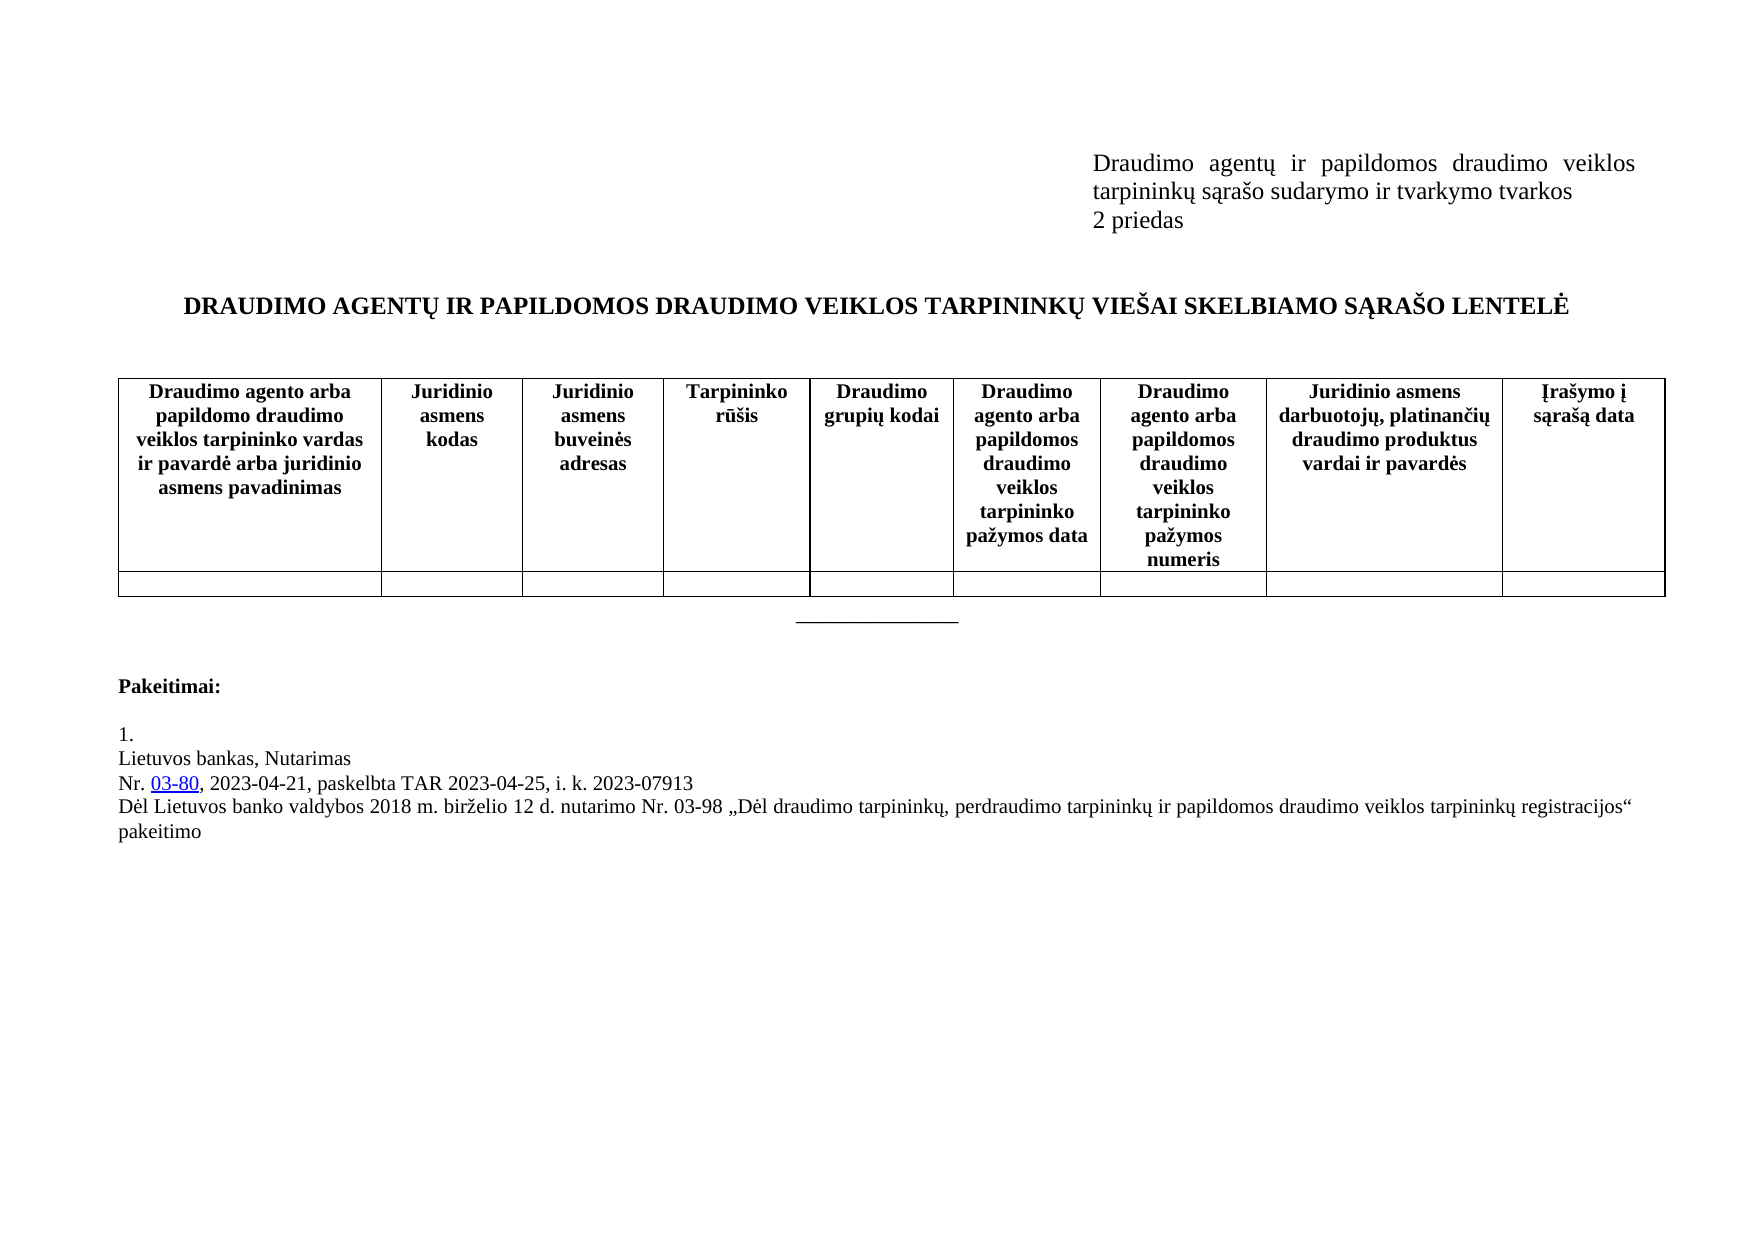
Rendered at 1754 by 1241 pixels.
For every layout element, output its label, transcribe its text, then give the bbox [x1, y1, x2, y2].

table_header Juridinio asmens darbuotojų, platinančių draudimo produktus vardai ir pavardės [1267, 379, 1502, 571]
table_cell [811, 572, 953, 596]
table_cell [523, 572, 663, 596]
table_header Juridinio asmens buveinės adresas [523, 379, 663, 571]
table_header Draudimo grupių kodai [811, 379, 953, 571]
text 1. [118, 722, 1636, 746]
table_cell [1503, 572, 1664, 596]
table_header Draudimo agento arba papildomos draudimo veiklos tarpininko pažymos data [954, 379, 1100, 571]
table_header Įrašymo į sąrašą data [1503, 379, 1664, 571]
text Pakeitimai: [118, 674, 1636, 698]
text DRAUDIMO AGENTŲ IR PAPILDOMOS DRAUDIMO VEIKLOS TARPININKŲ VIEŠAI SKELBIAMO SĄRAŠO LENTELĖ [118, 291, 1636, 320]
table_cell [119, 572, 381, 596]
table_cell [1267, 572, 1502, 596]
table_cell [1101, 572, 1266, 596]
text Draudimo agentų ir papildomos draudimo veiklos tarpininkų sąrašo sudarymo ir tvarkymo tvarkos [1093, 148, 1636, 205]
table_cell [664, 572, 809, 596]
table_header Tarpininko rūšis [664, 379, 809, 571]
table_header Draudimo agento arba papildomos draudimo veiklos tarpininko pažymos numeris [1101, 379, 1266, 571]
text 2 priedas [1093, 205, 1636, 234]
text Nr. 03-80, 2023-04-21, paskelbta TAR 2023-04-25, i. k. 2023-07913 [118, 770, 1636, 794]
table_cell [382, 572, 522, 596]
text Dėl Lietuvos banko valdybos 2018 m. birželio 12 d. nutarimo Nr. 03-98 „Dėl draudimo tarpininkų, perdraudimo tarpininkų ir papildomos draudimo veiklos tarpininkų registracijos“ pakeitimo [118, 794, 1636, 843]
table_header Draudimo agento arba papildomo draudimo veiklos tarpininko vardas ir pavardė arba juridinio asmens pavadinimas [119, 379, 381, 571]
text Lietuvos bankas, Nutarimas [118, 746, 1636, 770]
text _____________ [118, 597, 1636, 626]
table_cell [954, 572, 1100, 596]
table_header Juridinio asmens kodas [382, 379, 522, 571]
